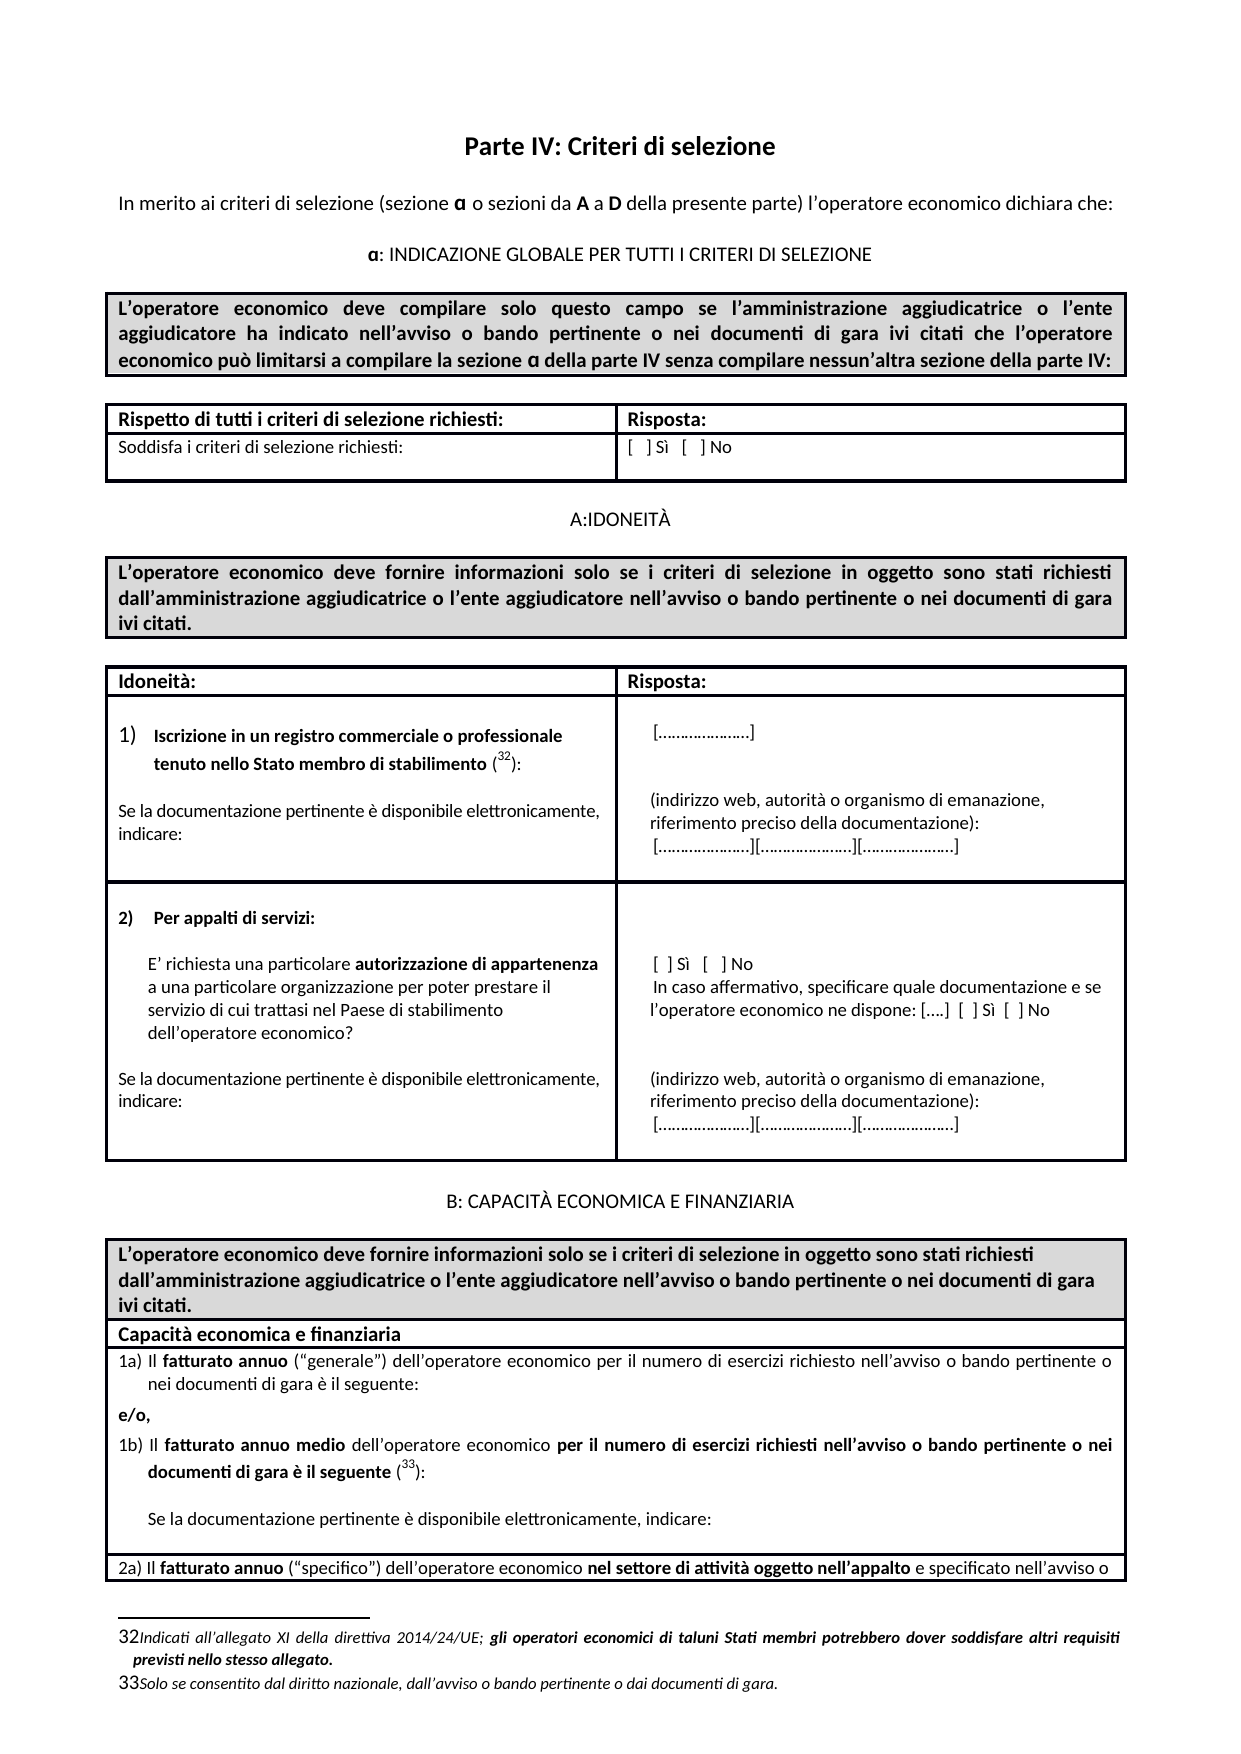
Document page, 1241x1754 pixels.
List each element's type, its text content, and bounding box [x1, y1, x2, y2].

table_header Idoneità: [108, 669, 615, 694]
table_cell 2a) Il fatturato annuo (“specifico”) dell’operatore economico nel settore di attività oggetto nell’appalto e specificato nell’avviso o [108, 1556, 1124, 1579]
table_cell Per appalti di servizi: E’ richiesta una particolare autorizzazione di appartenenza a una particolare organizzazione per poter prestare il servizio di cui trattasi nel Paese di stabilimento dell’operatore economico? Se la documentazione pertinente è disponibile elettronicamente, indicare: [108, 884, 615, 1158]
text A:IDONEITÀ [118, 506, 1122, 532]
table_header Risposta: [618, 406, 1124, 432]
table_cell 1a) Il fatturato annuo (“generale”) dell’operatore economico per il numero di esercizi richiesto nell’avviso o bando pertinente o nei documenti di gara è il seguente: e/o, 1b) Il fatturato annuo medio dell’operatore economico per il numero di esercizi richiesti nell’avviso o bando pertinente o nei documenti di gara è il seguente (): Se la documentazione pertinente è disponibile elettronicamente, indicare: [108, 1349, 1124, 1553]
table_cell [ ] Sì [ ] No [618, 435, 1124, 479]
text In merito ai criteri di selezione (sezione ɑ o sezioni da A a D della presente parte) l’operatore economico dichiara che: [118, 188, 1122, 242]
table_cell […………………] (indirizzo web, autorità o organismo di emanazione, riferimento preciso della documentazione): […………………][…………………][…………………] [618, 697, 1124, 880]
table_cell [ ] Sì [ ] No In caso affermativo, specificare quale documentazione e se l’operatore economico ne dispone: [….] [ ] Sì [ ] No (indirizzo web, autorità o organismo di emanazione, riferimento preciso della documentazione): […………………][…………………][…………………] [618, 884, 1124, 1158]
table_header L’operatore economico deve compilare solo questo campo se l’amministrazione aggiudicatrice o l’ente aggiudicatore ha indicato nell’avviso o bando pertinente o nei documenti di gara ivi citati che l’operatore economico può limitarsi a compilare la sezione ɑ della parte IV senza compilare nessun’altra sezione della parte IV: [108, 295, 1124, 373]
text Parte IV: Criteri di selezione [118, 129, 1122, 162]
table_header Rispetto di tutti i criteri di selezione richiesti: [108, 406, 615, 432]
table_cell Soddisfa i criteri di selezione richiesti: [108, 435, 615, 479]
text B: CAPACITÀ ECONOMICA E FINANZIARIA [118, 1188, 1122, 1214]
table_header L’operatore economico deve fornire informazioni solo se i criteri di selezione in oggetto sono stati richiesti dall’amministrazione aggiudicatrice o l’ente aggiudicatore nell’avviso o bando pertinente o nei documenti di gara ivi citati. [108, 559, 1124, 636]
table_cell Iscrizione in un registro commerciale o professionale tenuto nello Stato membro di stabilimento (): Se la documentazione pertinente è disponibile elettronicamente, indicare: [108, 697, 615, 880]
table_header Risposta: [618, 669, 1124, 694]
table_cell Capacità economica e finanziaria [108, 1321, 1124, 1346]
text ɑ: INDICAZIONE GLOBALE PER TUTTI I CRITERI DI SELEZIONE [118, 242, 1122, 267]
